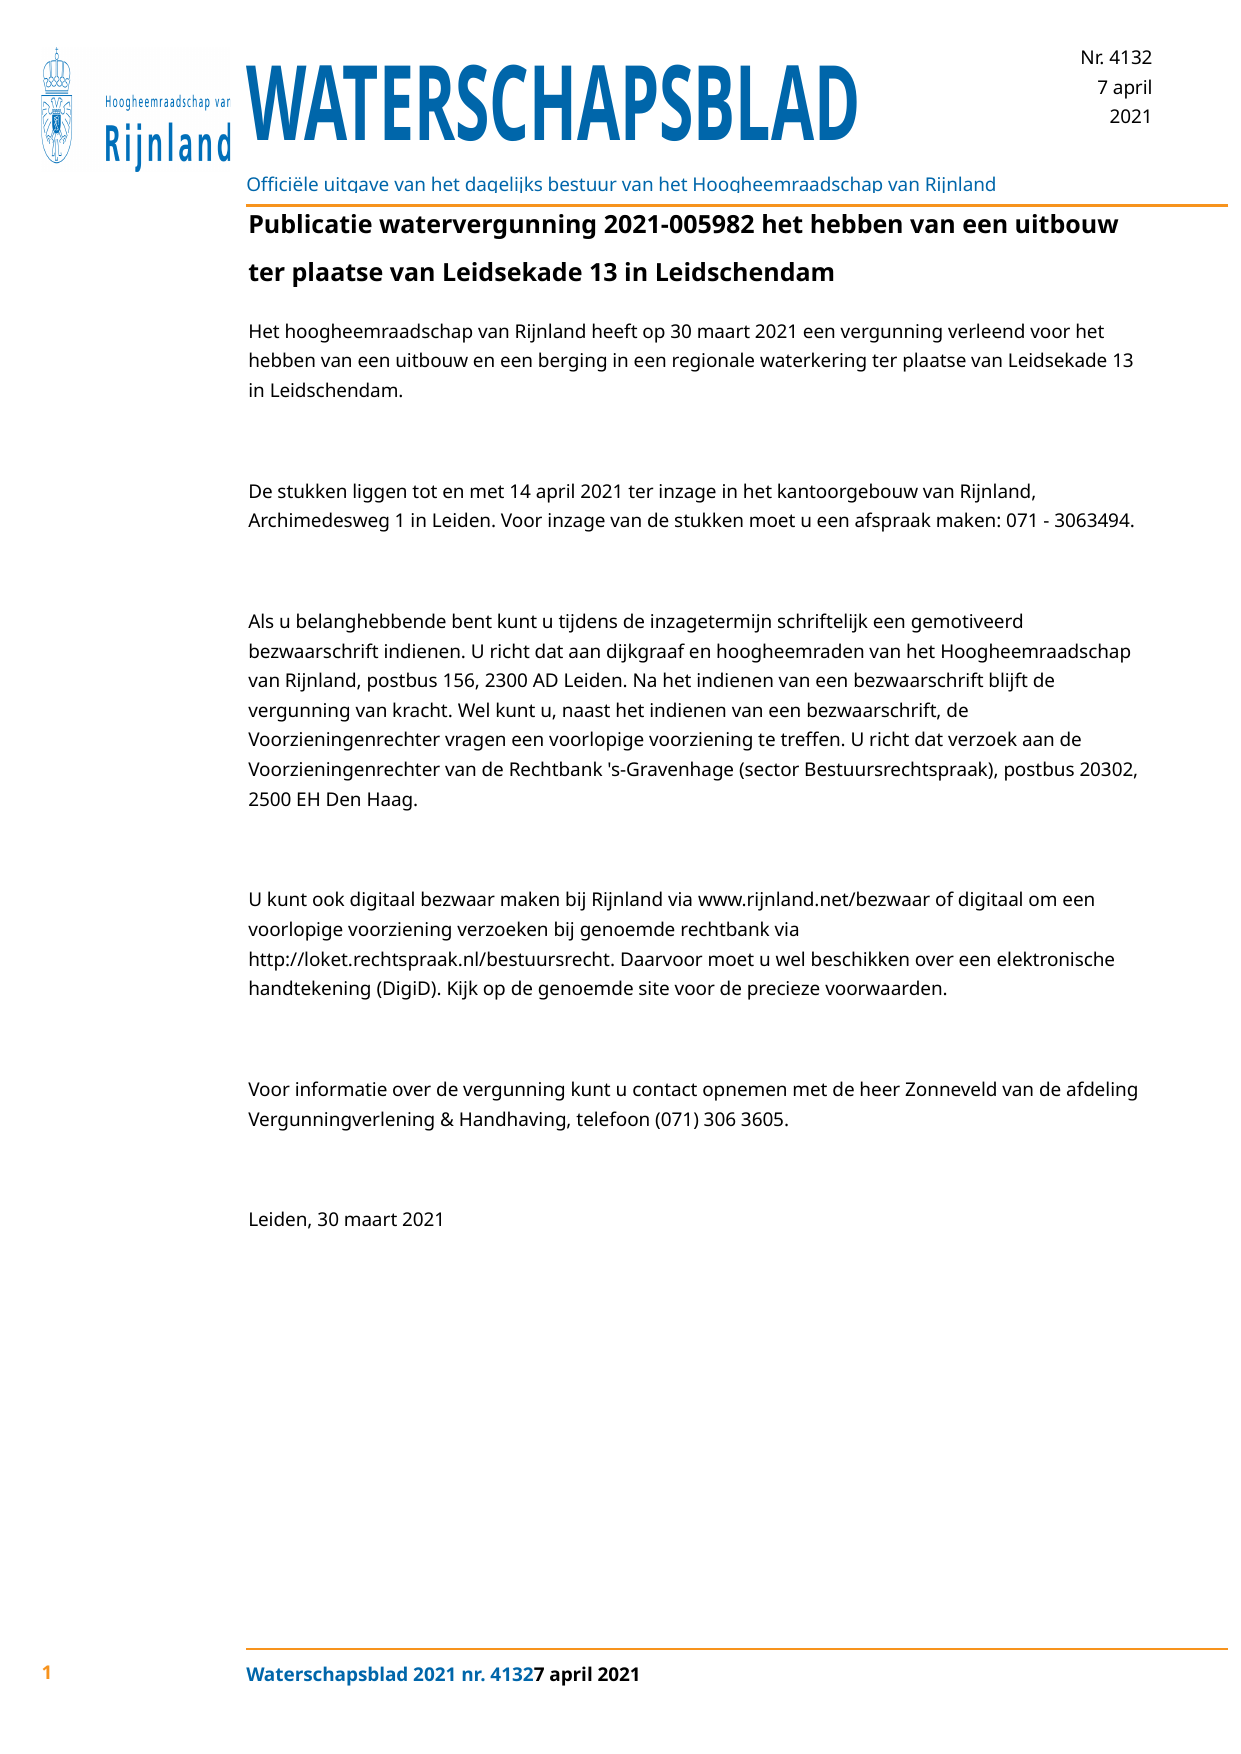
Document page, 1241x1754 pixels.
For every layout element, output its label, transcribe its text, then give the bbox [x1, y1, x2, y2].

text Voor informatie over de vergunning kunt u contact opnemen met de heer Zonneveld van de afdeling Vergunningverlening & Handhaving, telefoon (071) 306 3605. [248, 1076, 1152, 1132]
text De stukken liggen tot en met 14 april 2021 ter inzage in het kantoorgebouw van Rijnland, Archimedesweg 1 in Leiden. Voor inzage van de stukken moet u een afspraak maken: 071 - 3063494. [248, 478, 1152, 533]
text U kunt ook digitaal bezwaar maken bij Rijnland via www.rijnland.net/bezwaar of digitaal om een voorlopige voorziening verzoeken bij genoemde rechtbank via http://loket.rechtspraak.nl/bestuursrecht. Daarvoor moet u wel beschikken over een elektronische handtekening (DigiD). Kijk op de genoemde site voor de precieze voorwaarden. [248, 887, 1152, 1001]
text Het hoogheemraadschap van Rijnland heeft op 30 maart 2021 een vergunning verleend voor het hebben van een uitbouw en een berging in een regionale waterkering ter plaatse van Leidsekade 13 in Leidschendam. [248, 318, 1152, 403]
text Publicatie watervergunning 2021-005982 het hebben van een uitbouw ter plaatse van Leidsekade 13 in Leidschendam [248, 207, 1152, 288]
text Als u belanghebbende bent kunt u tijdens de inzagetermijn schriftelijk een gemotiveerd bezwaarschrift indienen. U richt dat aan dijkgraaf en hoogheemraden van het Hoogheemraadschap van Rijnland, postbus 156, 2300 AD Leiden. Na het indienen van een bezwaarschrift blijft de vergunning van kracht. Wel kunt u, naast het indienen van een bezwaarschrift, de Voorzieningenrechter vragen een voorlopige voorziening te treffen. U richt dat verzoek aan de Voorzieningenrechter van de Rechtbank 's-Gravenhage (sector Bestuursrechtspraak), postbus 20302, 2500 EH Den Haag. [248, 608, 1152, 812]
picture [41, 47, 231, 172]
text Leiden, 30 maart 2021 [248, 1207, 1152, 1232]
